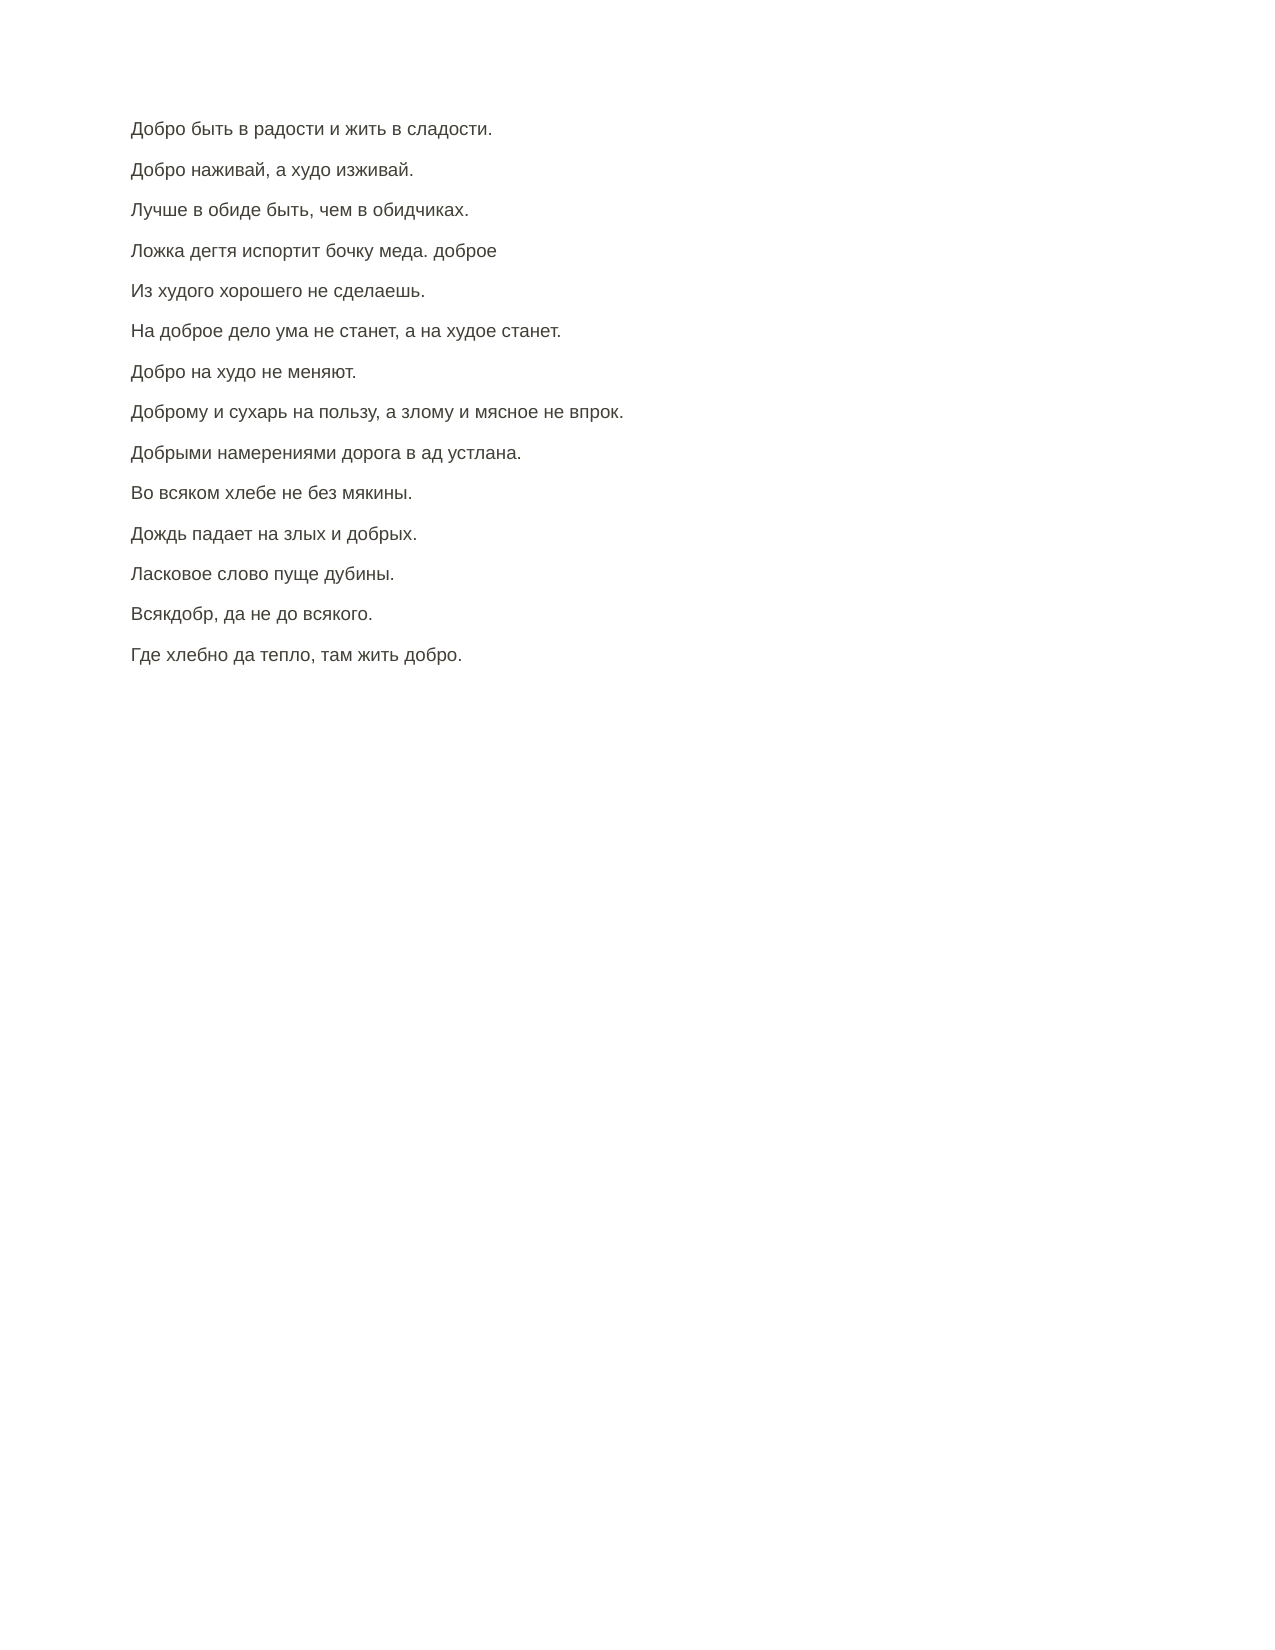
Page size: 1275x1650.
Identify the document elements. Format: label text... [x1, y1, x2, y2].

text Во всяком хлебе не без мякины. [131, 482, 1144, 503]
text Дождь падает на злых и добрых. [131, 522, 1144, 544]
text Добрыми намерениями дорога в ад устлана. [131, 441, 1144, 463]
text Добро наживай, а худо изживай. [131, 158, 1144, 180]
text Добро быть в радости и жить в сладости. [131, 118, 1144, 140]
text Лучше в обиде быть, чем в обидчиках. [131, 199, 1144, 221]
text Где хлебно да тепло, там жить добро. [131, 643, 1144, 665]
text Ложка дегтя испортит бочку меда. доброе [131, 239, 1144, 261]
text Добро на худо не меняют. [131, 361, 1144, 382]
text Ласковое слово пуще дубины. [131, 563, 1144, 584]
text Доброму и сухарь на пользу, а злому и мясное не впрок. [131, 401, 1144, 423]
text Всякдобр, да не до всякого. [131, 603, 1144, 625]
text Из худого хорошего не сделаешь. [131, 280, 1144, 301]
text На доброе дело ума не станет, а на худое станет. [131, 320, 1144, 342]
